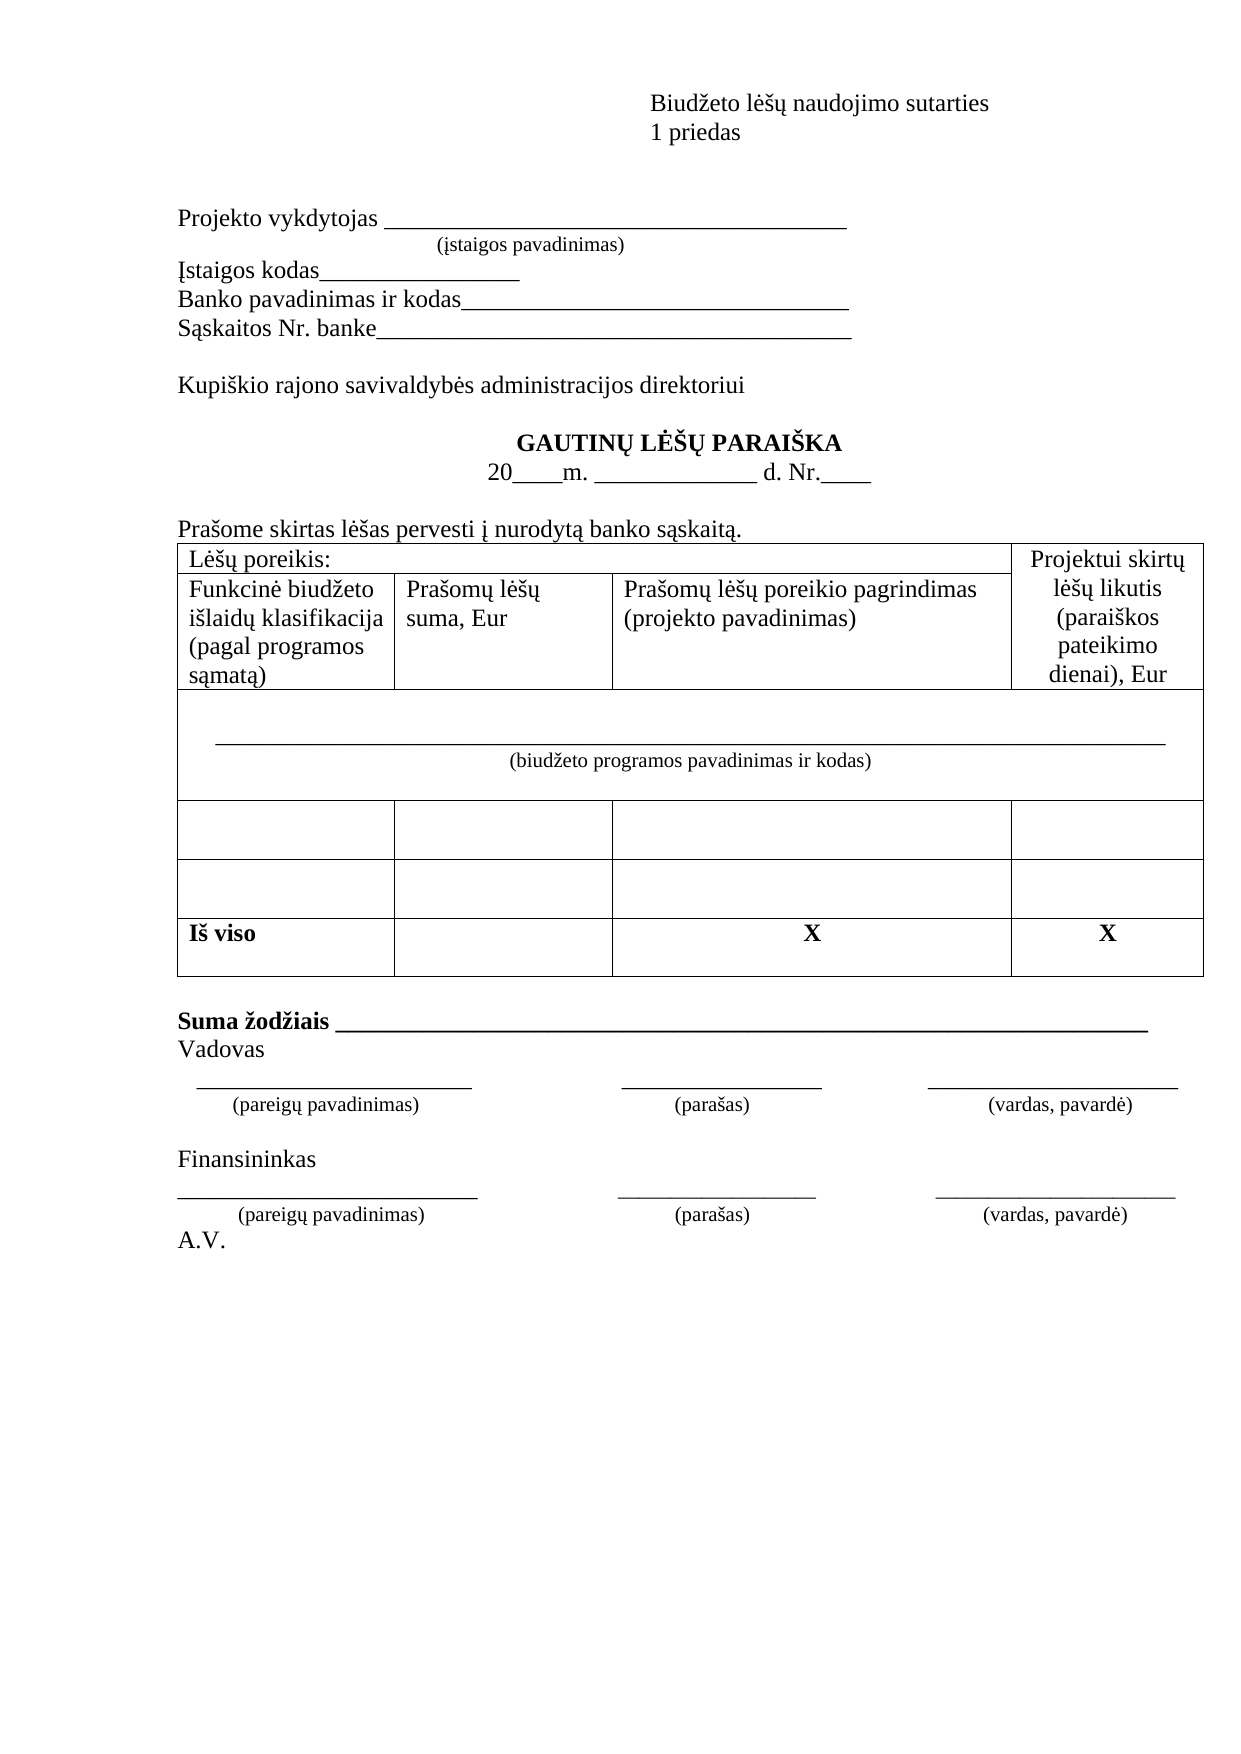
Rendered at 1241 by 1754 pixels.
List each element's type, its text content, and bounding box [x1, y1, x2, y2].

table_cell X [1012, 919, 1203, 976]
text ________________________ ___________________ _______________________ [177, 1173, 1181, 1202]
text (pareigų pavadinimas) (parašas) (vardas, pavardė) [177, 1202, 1181, 1226]
text Projekto vykdytojas _____________________________________ [177, 203, 1181, 232]
text (pareigų pavadinimas) (parašas) (vardas, pavardė) [177, 1092, 1181, 1116]
text Prašome skirtas lėšas pervesti į nurodytą banko sąskaitą. [177, 514, 1181, 543]
text (įstaigos pavadinimas) [177, 232, 1181, 256]
text A.V. [177, 1226, 1181, 1254]
text ______________________ ________________ ____________________ [177, 1063, 1181, 1092]
table_cell Funkcinė biudžeto išlaidų klasifikacija (pagal programos sąmatą) [178, 574, 394, 689]
table_cell [395, 801, 612, 859]
text Banko pavadinimas ir kodas_______________________________ [177, 284, 1181, 313]
table_cell [613, 860, 1011, 917]
text Įstaigos kodas________________ [177, 256, 1181, 284]
text 20____m. _____________ d. Nr.____ [177, 457, 1181, 486]
table_cell [395, 860, 612, 917]
table_header Lėšų poreikis: [178, 544, 1011, 573]
table_cell Iš viso [178, 919, 394, 976]
table_cell [613, 801, 1011, 859]
text Finansininkas [177, 1144, 1181, 1173]
table_header Projektui skirtų lėšų likutis (paraiškos pateikimo dienai), Eur [1012, 544, 1203, 689]
text Biudžeto lėšų naudojimo sutarties [177, 88, 1181, 117]
text Suma žodžiais _________________________________________________________________ [177, 1006, 1181, 1034]
table_cell X [613, 919, 1011, 976]
text Sąskaitos Nr. banke______________________________________ [177, 313, 1181, 342]
text Kupiškio rajono savivaldybės administracijos direktoriui [177, 371, 1181, 399]
table_cell [178, 860, 394, 917]
table_cell [178, 801, 394, 859]
text 1 priedas [177, 117, 1181, 145]
table_cell [395, 919, 612, 976]
table_cell [1012, 860, 1203, 917]
text Vadovas [177, 1034, 1181, 1063]
table_cell ____________________________________________________________________________ (biudžeto programos pavadinimas ir kodas) [178, 690, 1203, 800]
text GAUTINŲ LĖŠŲ PARAIŠKA [177, 428, 1181, 457]
table_cell Prašomų lėšų suma, Eur [395, 574, 612, 689]
table_cell [1012, 801, 1203, 859]
table_cell Prašomų lėšų poreikio pagrindimas (projekto pavadinimas) [613, 574, 1011, 689]
